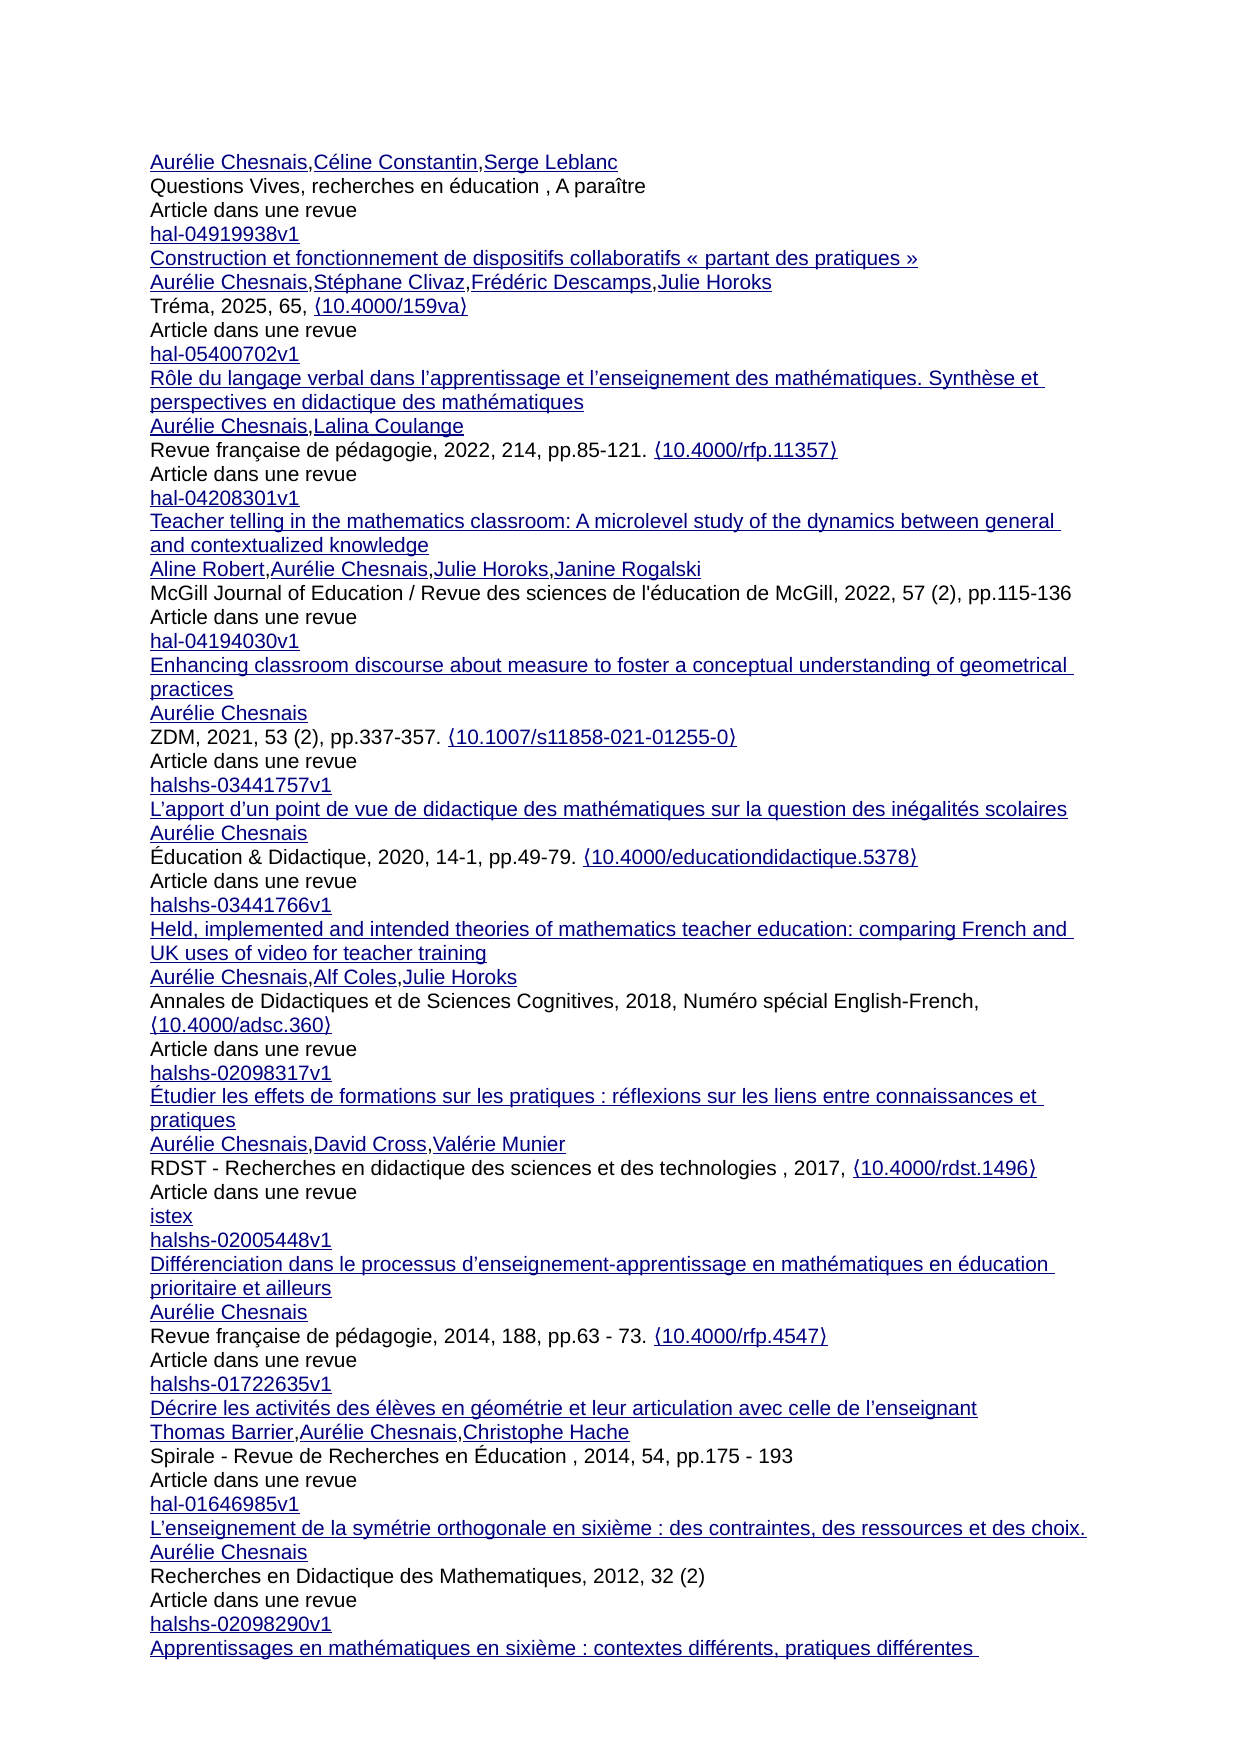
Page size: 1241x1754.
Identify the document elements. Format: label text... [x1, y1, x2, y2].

table_cell Décrire les activités des élèves en géométrie et leur articulation avec celle de l’enseignant Thomas Barrier,Aurélie Chesnais,Christophe Hache Spirale - Revue de Recherches en Éducation , 2014, 54, pp.175 - 193 Article dans une revue hal-01646985v1 [150, 1396, 1090, 1516]
table_cell Enhancing classroom discourse about measure to foster a conceptual understanding of geometrical practices Aurélie Chesnais ZDM, 2021, 53 (2), pp.337-357. ⟨10.1007/s11858-021-01255-0⟩ Article dans une revue halshs-03441757v1 [150, 653, 1090, 797]
table_cell Rôle du langage verbal dans l’apprentissage et l’enseignement des mathématiques. Synthèse et perspectives en didactique des mathématiques Aurélie Chesnais,Lalina Coulange Revue française de pédagogie, 2022, 214, pp.85-121. ⟨10.4000/rfp.11357⟩ Article dans une revue hal-04208301v1 [150, 366, 1090, 509]
table_cell Apprentissages en mathématiques en sixième : contextes différents, pratiques différentes [150, 1635, 1090, 1659]
table_cell Aurélie Chesnais,Céline Constantin,Serge Leblanc Questions Vives, recherches en éducation , A paraître Article dans une revue hal-04919938v1 [150, 150, 1090, 246]
table_cell L’enseignement de la symétrie orthogonale en sixième : des contraintes, des ressources et des choix. Aurélie Chesnais Recherches en Didactique des Mathematiques, 2012, 32 (2) Article dans une revue halshs-02098290v1 [150, 1516, 1090, 1635]
table_cell L’apport d’un point de vue de didactique des mathématiques sur la question des inégalités scolaires Aurélie Chesnais Éducation & Didactique, 2020, 14-1, pp.49-79. ⟨10.4000/educationdidactique.5378⟩ Article dans une revue halshs-03441766v1 [150, 797, 1090, 917]
table_cell Étudier les effets de formations sur les pratiques : réflexions sur les liens entre connaissances et pratiques Aurélie Chesnais,David Cross,Valérie Munier RDST - Recherches en didactique des sciences et des technologies , 2017, ⟨10.4000/rdst.1496⟩ Article dans une revue istex halshs-02005448v1 [150, 1084, 1090, 1252]
table_cell Teacher telling in the mathematics classroom: A microlevel study of the dynamics between general and contextualized knowledge Aline Robert,Aurélie Chesnais,Julie Horoks,Janine Rogalski McGill Journal of Education / Revue des sciences de l'éducation de McGill, 2022, 57 (2), pp.115-136 Article dans une revue hal-04194030v1 [150, 509, 1090, 653]
table_cell Held, implemented and intended theories of mathematics teacher education: comparing French and UK uses of video for teacher training Aurélie Chesnais,Alf Coles,Julie Horoks Annales de Didactiques et de Sciences Cognitives, 2018, Numéro spécial English-French, ⟨10.4000/adsc.360⟩ Article dans une revue halshs-02098317v1 [150, 917, 1090, 1084]
table_cell Différenciation dans le processus d’enseignement-apprentissage en mathématiques en éducation prioritaire et ailleurs Aurélie Chesnais Revue française de pédagogie, 2014, 188, pp.63 - 73. ⟨10.4000/rfp.4547⟩ Article dans une revue halshs-01722635v1 [150, 1252, 1090, 1396]
table_cell Construction et fonctionnement de dispositifs collaboratifs « partant des pratiques » Aurélie Chesnais,Stéphane Clivaz,Frédéric Descamps,Julie Horoks Tréma, 2025, 65, ⟨10.4000/159va⟩ Article dans une revue hal-05400702v1 [150, 246, 1090, 366]
